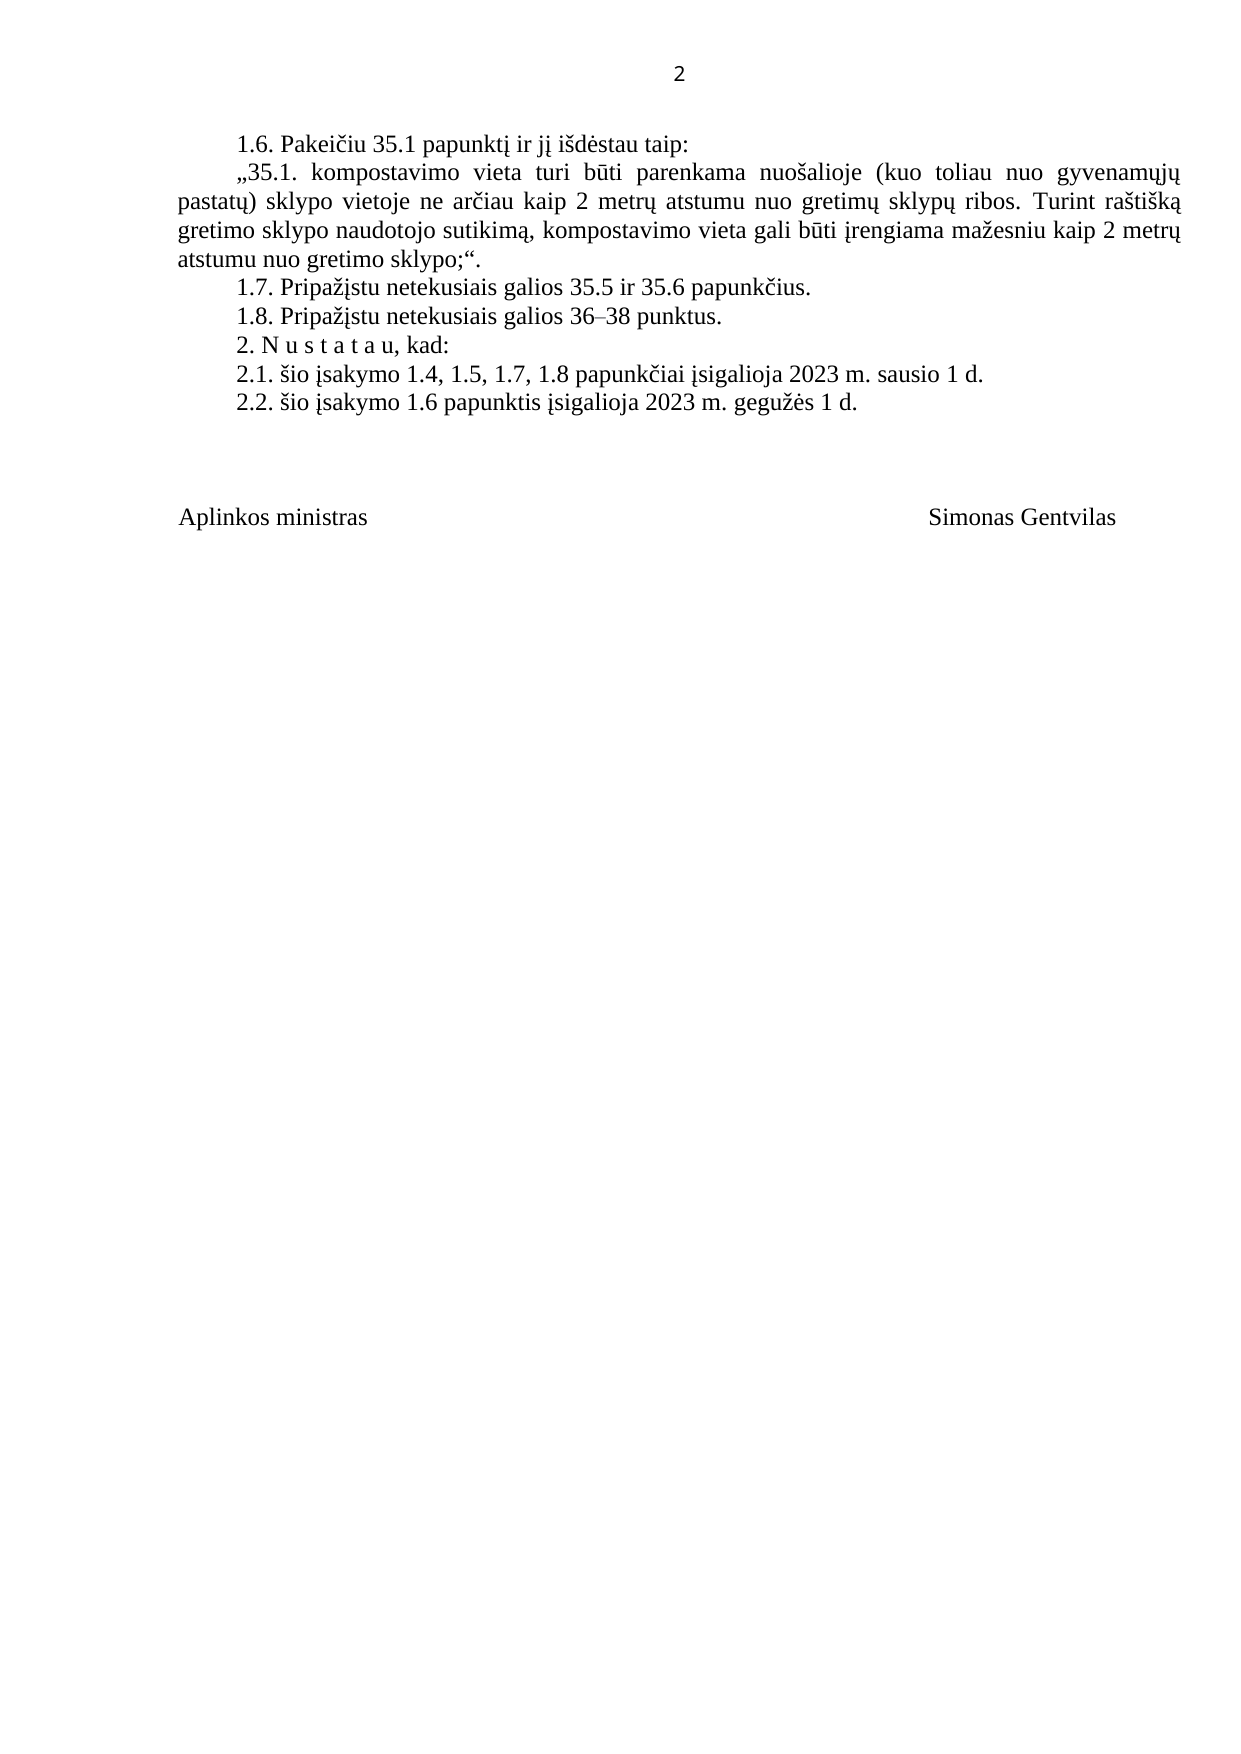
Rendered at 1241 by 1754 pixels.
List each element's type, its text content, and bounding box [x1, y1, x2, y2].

text Aplinkos ministras Simonas Gentvilas [178, 502, 1177, 531]
text 2.2. šio įsakymo 1.6 papunktis įsigalioja 2023 m. gegužės 1 d. [177, 387, 1181, 416]
text 1.8. Pripažįstu netekusiais galios 36–38 punktus. [177, 301, 1181, 330]
text „35.1. kompostavimo vieta turi būti parenkama nuošalioje (kuo toliau nuo gyvenamųjų pastatų) sklypo vietoje ne arčiau kaip 2 metrų atstumu nuo gretimų sklypų ribos. Turint raštišką gretimo sklypo naudotojo sutikimą, kompostavimo vieta gali būti įrengiama mažesniu kaip 2 metrų atstumu nuo gretimo sklypo;“. [177, 157, 1181, 272]
text 1.7. Pripažįstu netekusiais galios 35.5 ir 35.6 papunkčius. [177, 272, 1181, 301]
text 2.1. šio įsakymo 1.4, 1.5, 1.7, 1.8 papunkčiai įsigalioja 2023 m. sausio 1 d. [177, 359, 1181, 387]
text 1.6. Pakeičiu 35.1 papunktį ir jį išdėstau taip: [236, 129, 1181, 157]
text 2. N u s t a t a u, kad: [177, 330, 1181, 359]
